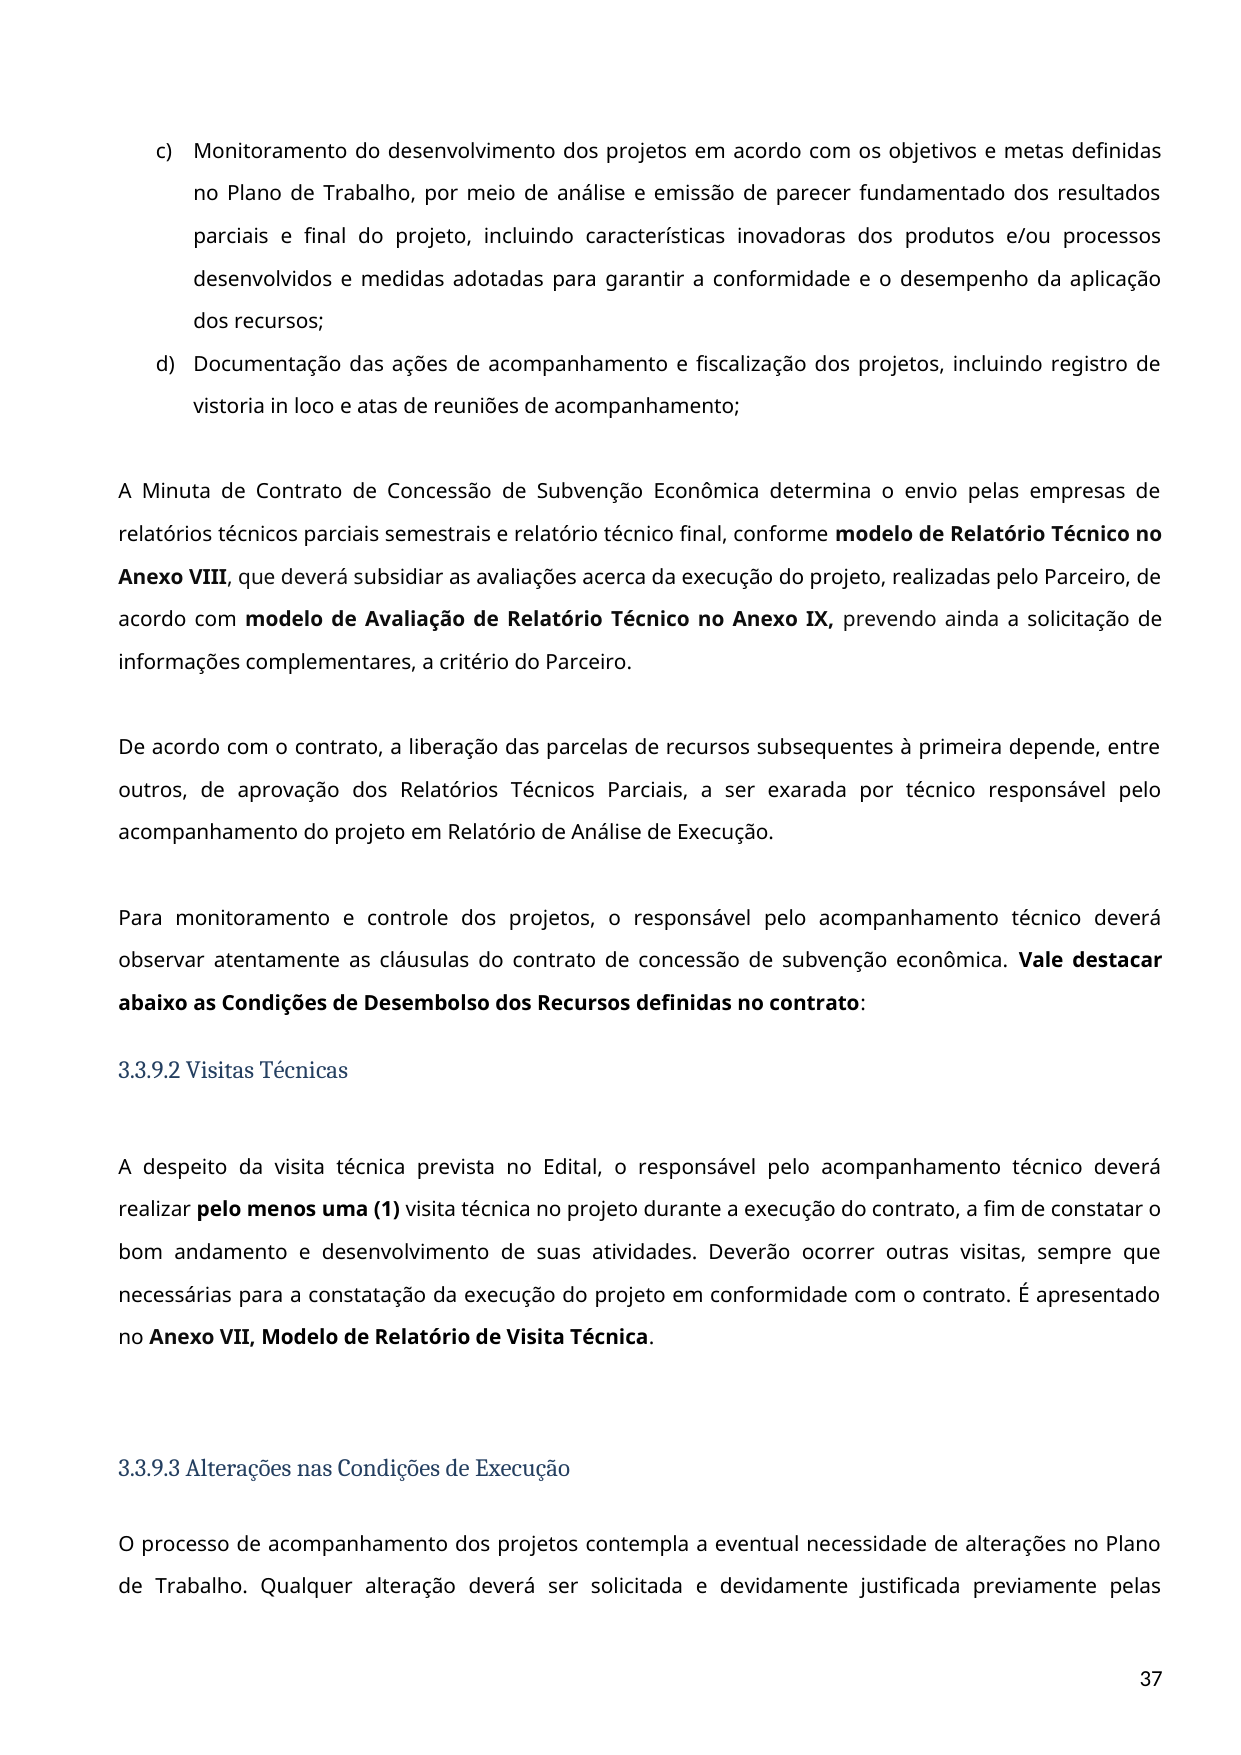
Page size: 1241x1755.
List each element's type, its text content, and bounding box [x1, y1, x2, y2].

list O processo de acompanhamento dos projetos contempla a eventual necessidade de alterações no Plano de Trabalho. Qualquer alteração deverá ser solicitada e devidamente justificada previamente pelas [118, 1529, 1162, 1600]
list Documentação das ações de acompanhamento e fiscalização dos projetos, incluindo registro de vistoria in loco e atas de reuniões de acompanhamento; [156, 349, 1162, 420]
text A despeito da visita técnica prevista no Edital, o responsável pelo acompanhamento técnico deverá realizar pelo menos uma (1) visita técnica no projeto durante a execução do contrato, a fim de constatar o bom andamento e desenvolvimento de suas atividades. Deverão ocorrer outras visitas, sempre que necessárias para a constatação da execução do projeto em conformidade com o contrato. É apresentado no Anexo VII, Modelo de Relatório de Visita Técnica. [118, 1152, 1162, 1351]
list De acordo com o contrato, a liberação das parcelas de recursos subsequentes à primeira depende, entre outros, de aprovação dos Relatórios Técnicos Parciais, a ser exarada por técnico responsável pelo acompanhamento do projeto em Relatório de Análise de Execução. [118, 732, 1162, 846]
subtitle 3.3.9.3 Alterações nas Condições de Execução [118, 1453, 1162, 1482]
text Para monitoramento e controle dos projetos, o responsável pelo acompanhamento técnico deverá observar atentamente as cláusulas do contrato de concessão de subvenção econômica. Vale destacar abaixo as Condições de Desembolso dos Recursos definidas no contrato: [118, 903, 1162, 1016]
subtitle 3.3.9.2 Visitas Técnicas [118, 1056, 1162, 1084]
list A Minuta de Contrato de Concessão de Subvenção Econômica determina o envio pelas empresas de relatórios técnicos parciais semestrais e relatório técnico final, conforme modelo de Relatório Técnico no Anexo VIII, que deverá subsidiar as avaliações acerca da execução do projeto, realizadas pelo Parceiro, de acordo com modelo de Avaliação de Relatório Técnico no Anexo IX, prevendo ainda a solicitação de informações complementares, a critério do Parceiro. [118, 477, 1162, 676]
list Monitoramento do desenvolvimento dos projetos em acordo com os objetivos e metas definidas no Plano de Trabalho, por meio de análise e emissão de parecer fundamentado dos resultados parciais e final do projeto, incluindo características inovadoras dos produtos e/ou processos desenvolvidos e medidas adotadas para garantir a conformidade e o desempenho da aplicação dos recursos; [156, 136, 1162, 335]
